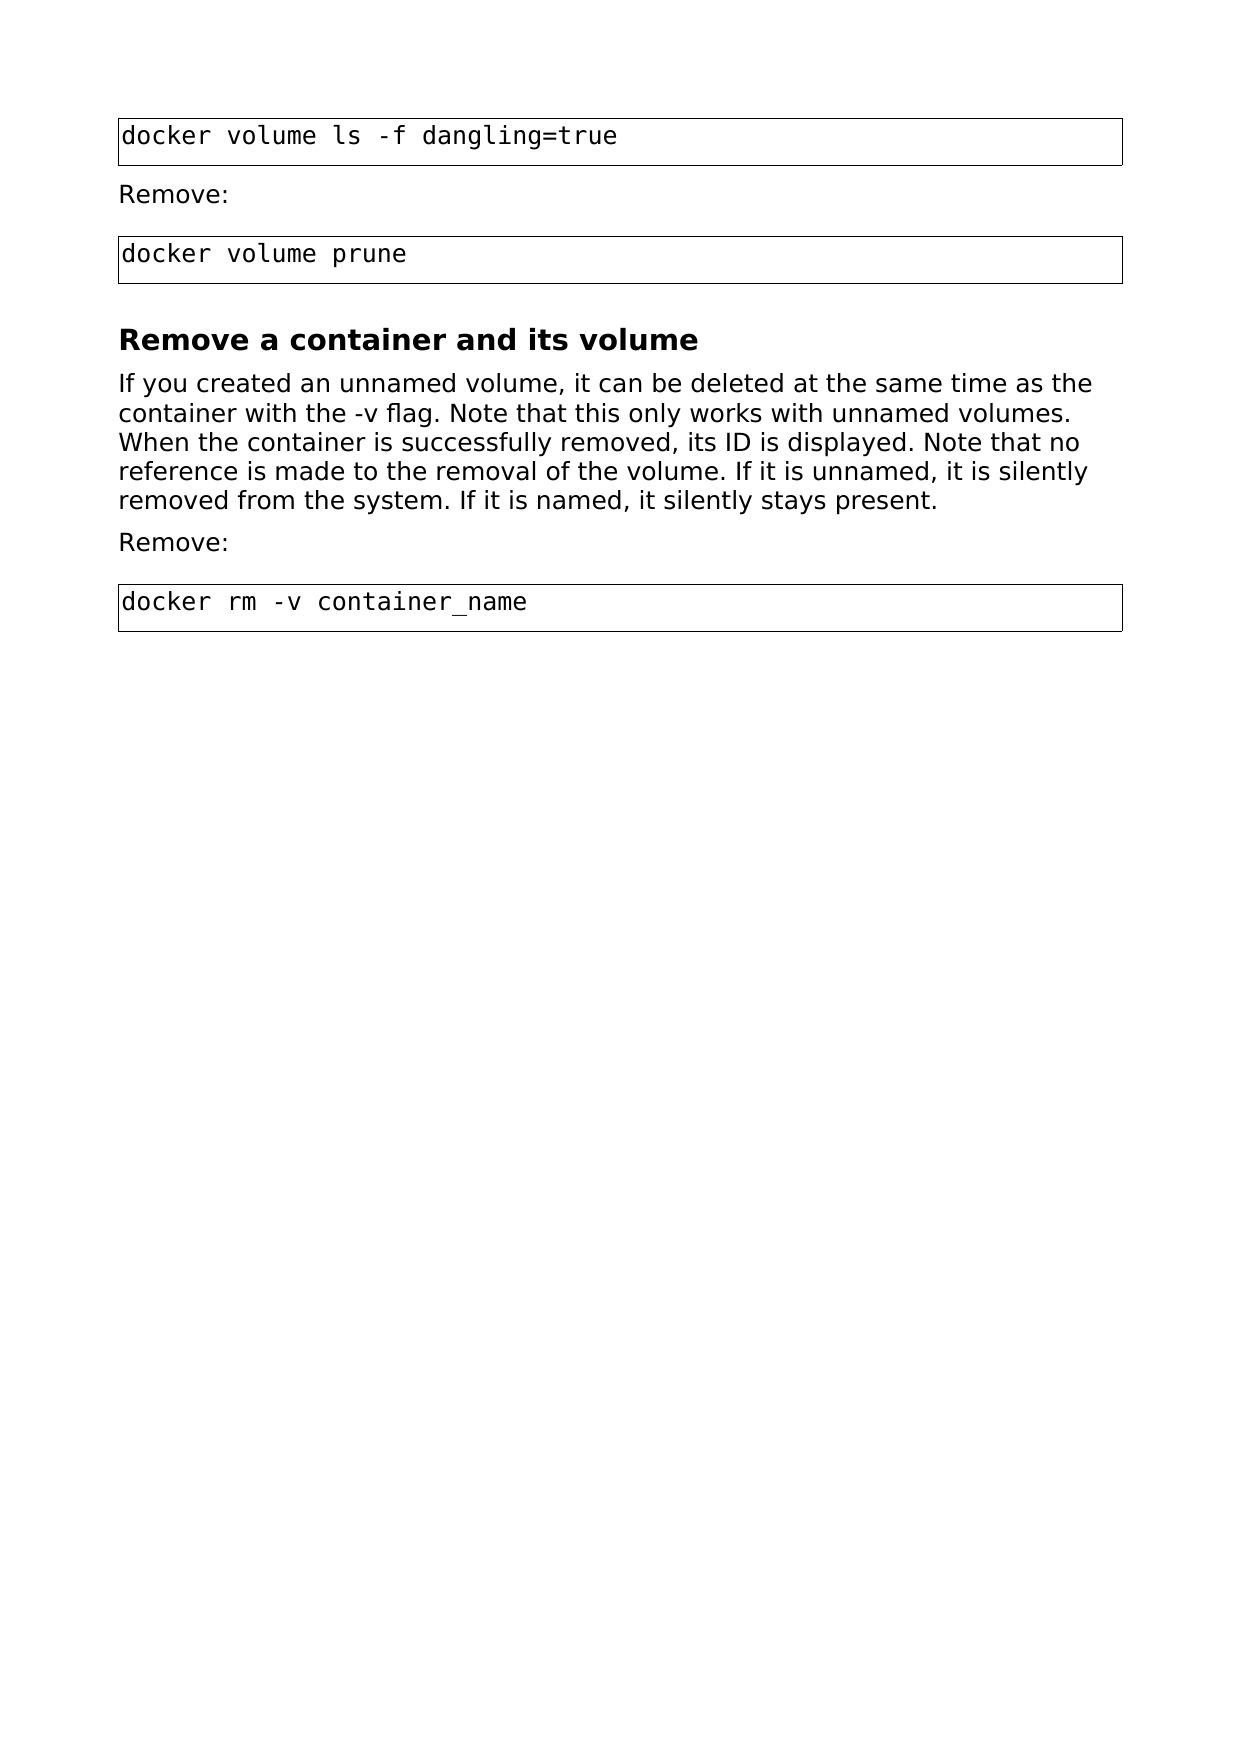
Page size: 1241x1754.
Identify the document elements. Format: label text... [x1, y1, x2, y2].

text Remove: [118, 528, 1122, 557]
text Remove: [118, 180, 1122, 209]
table_header docker volume prune [119, 237, 1122, 283]
table_header docker rm -v container_name [119, 585, 1122, 631]
subtitle Remove a container and its volume [118, 323, 1122, 357]
table_header docker volume ls -f dangling=true [119, 119, 1122, 165]
text If you created an unnamed volume, it can be deleted at the same time as the container with the -v flag. Note that this only works with unnamed volumes. When the container is successfully removed, its ID is displayed. Note that no reference is made to the removal of the volume. If it is unnamed, it is silently removed from the system. If it is named, it silently stays present. [118, 369, 1122, 515]
